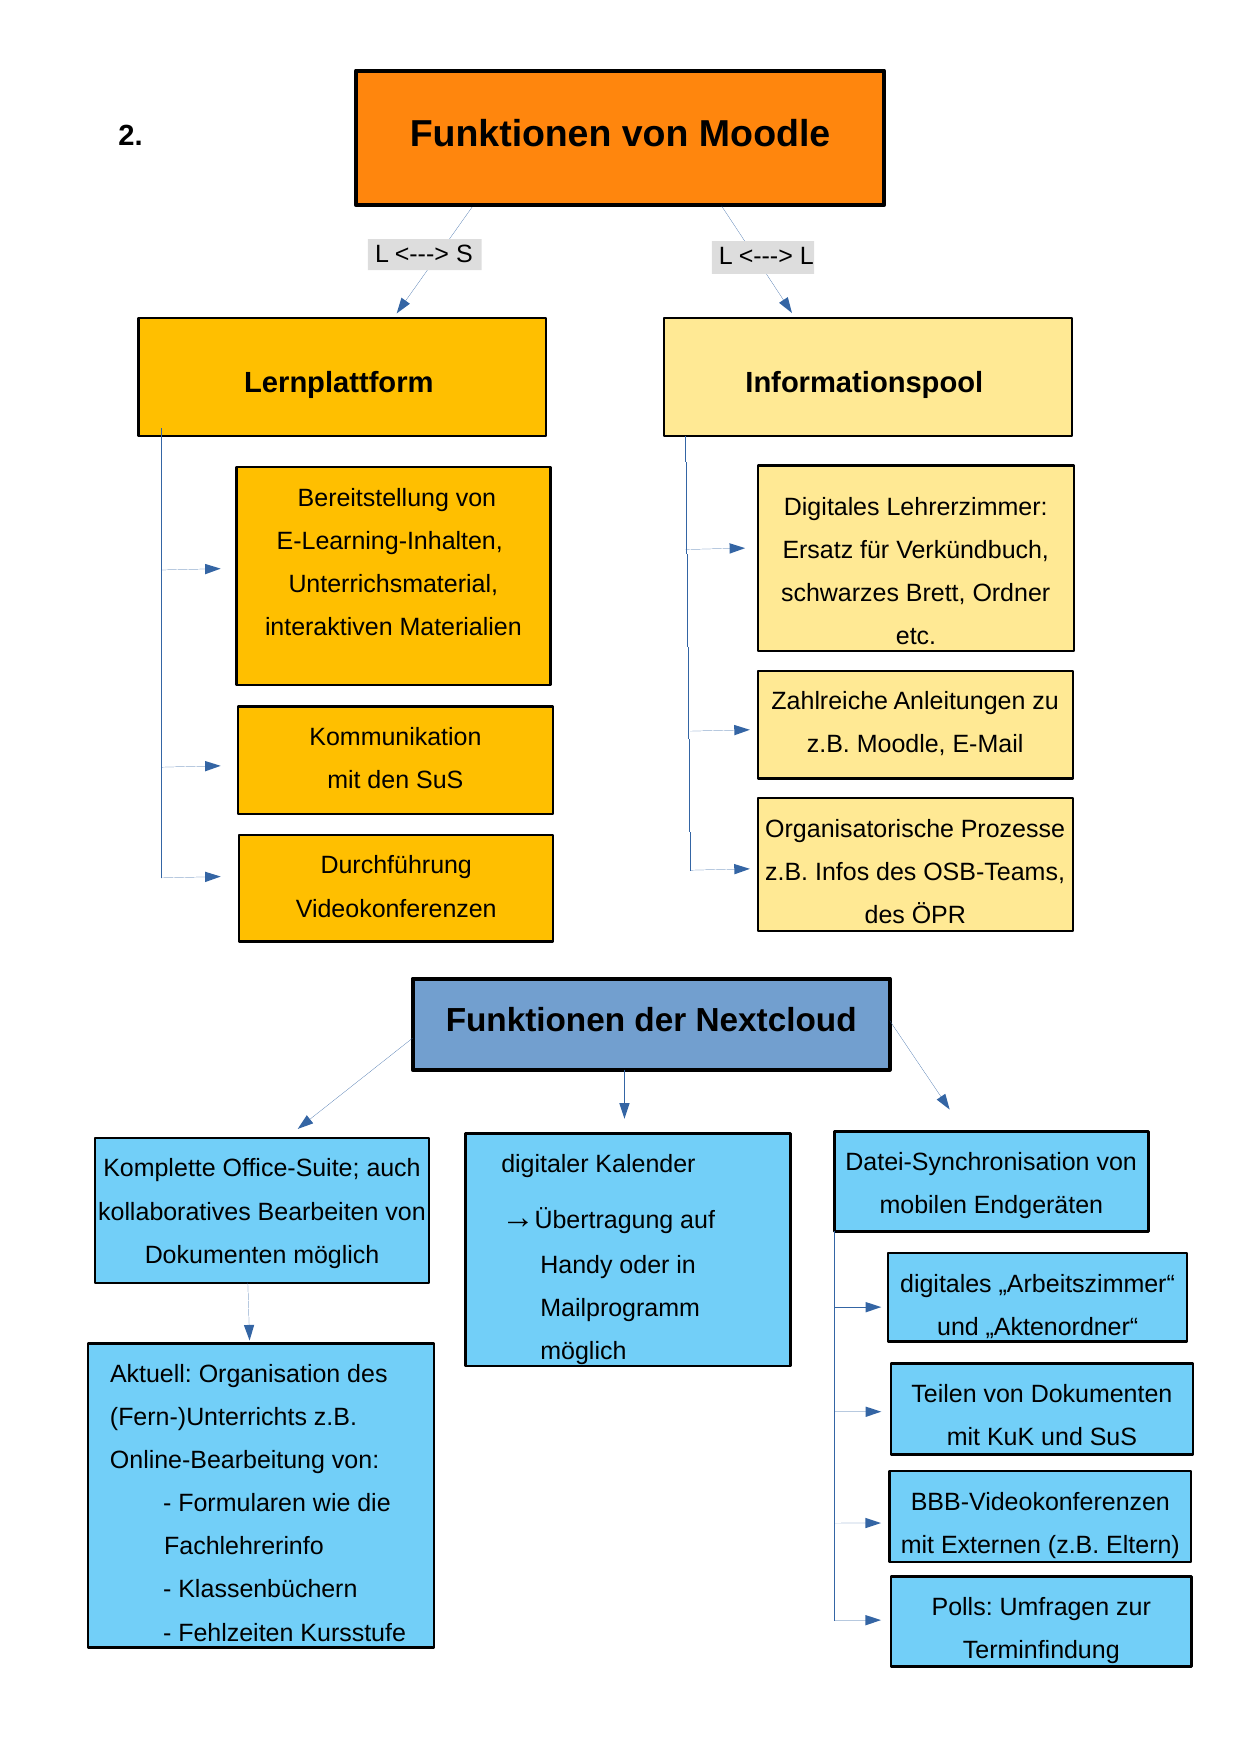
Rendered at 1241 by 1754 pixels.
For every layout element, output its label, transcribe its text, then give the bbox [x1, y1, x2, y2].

text 2. [118, 118, 354, 152]
text [886, 118, 1122, 152]
